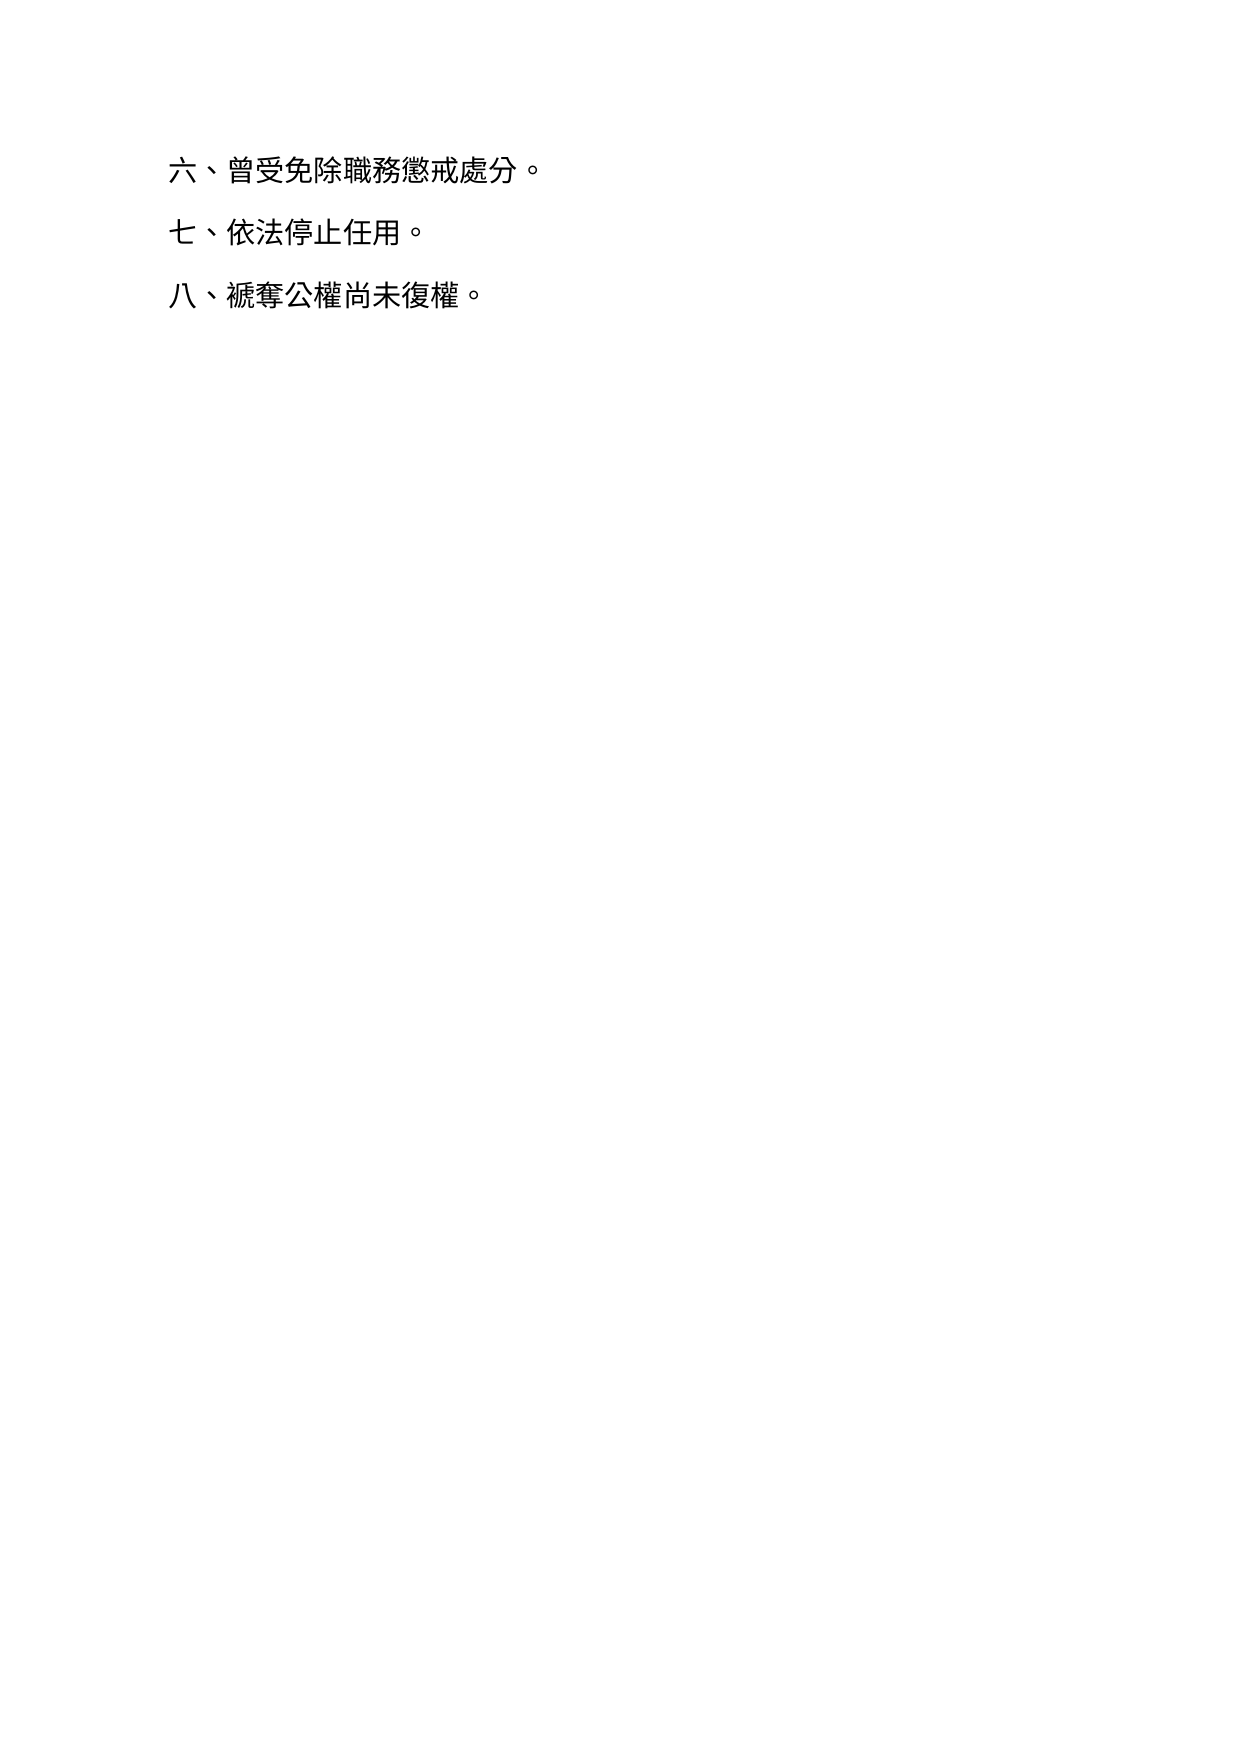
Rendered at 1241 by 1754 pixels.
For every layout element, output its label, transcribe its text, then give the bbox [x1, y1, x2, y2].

text 六、曾受免除職務懲戒處分。 [168, 127, 1122, 189]
text 七、依法停止任用。 [168, 189, 1122, 252]
text 八、褫奪公權尚未復權。 [168, 252, 1122, 314]
